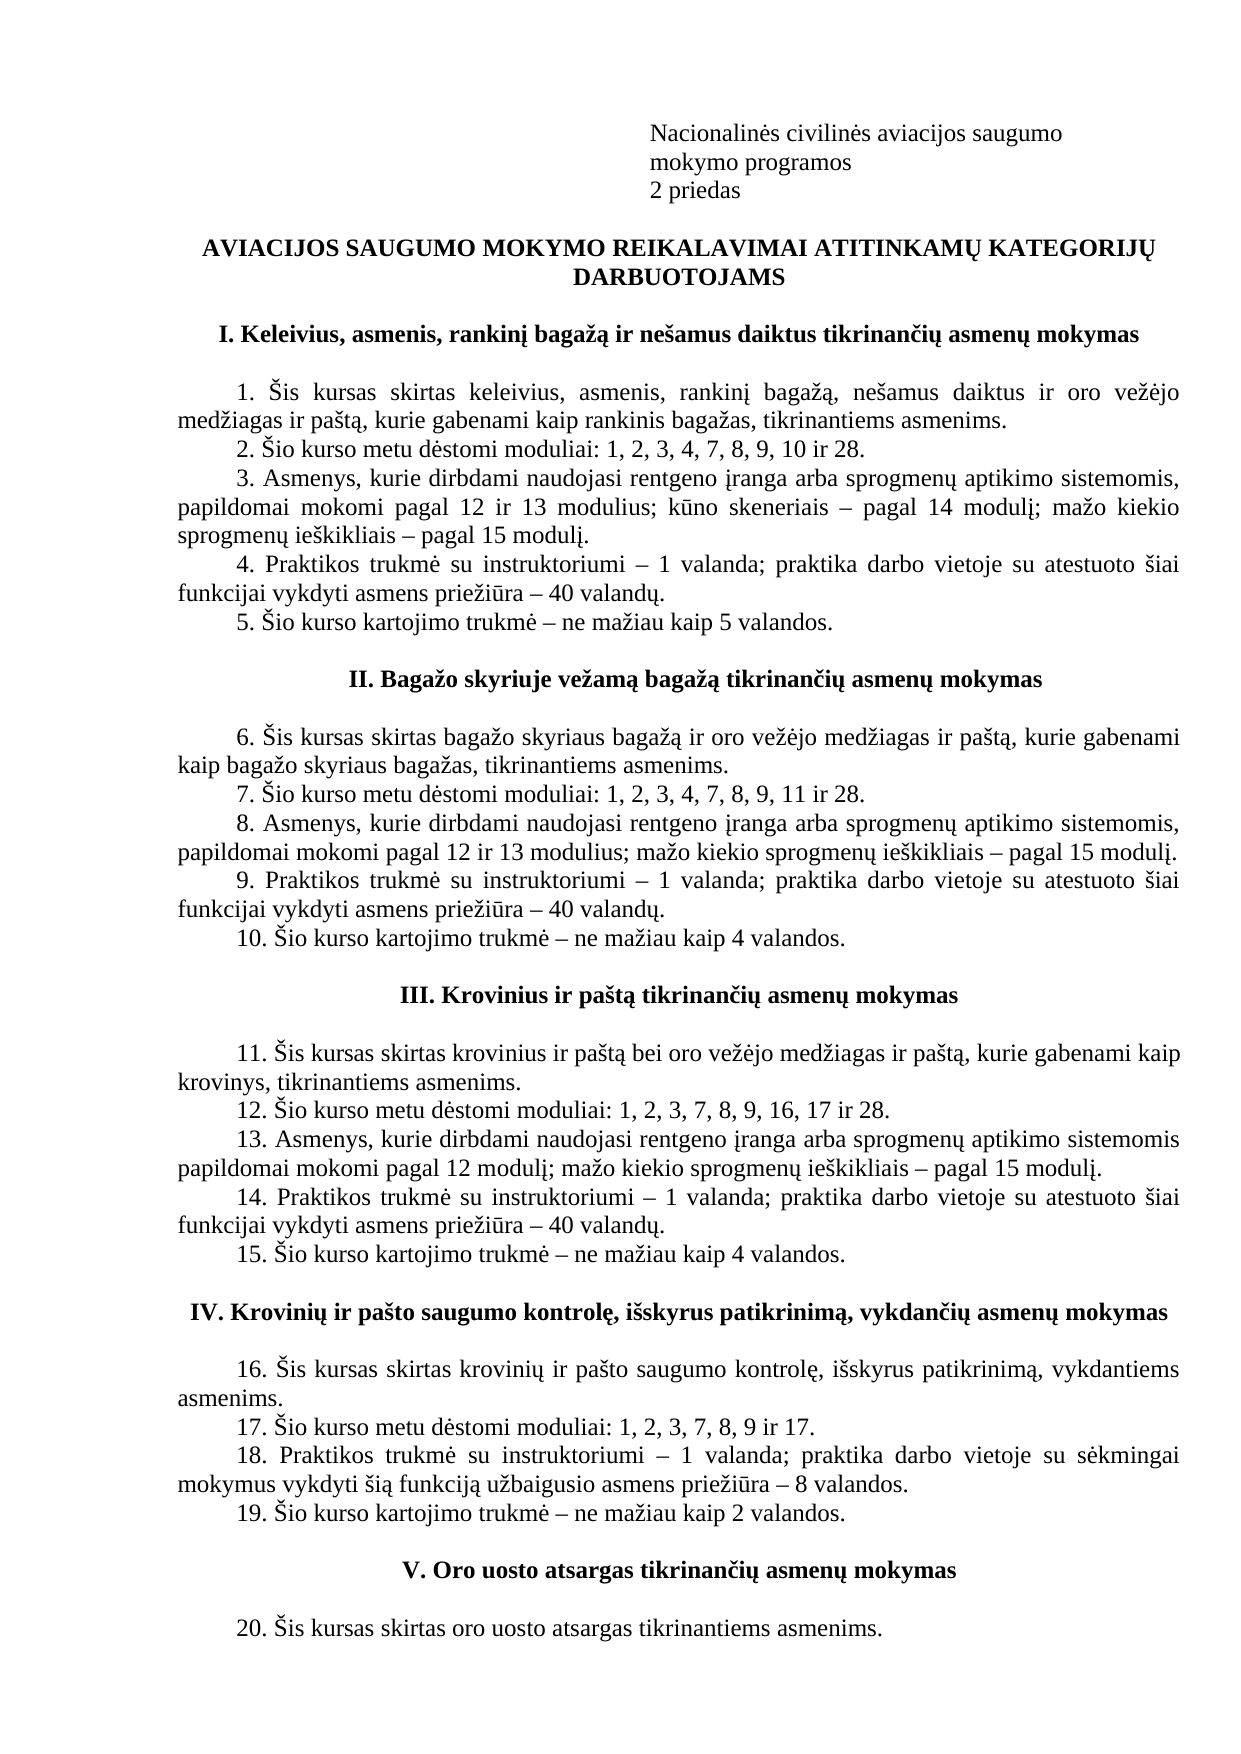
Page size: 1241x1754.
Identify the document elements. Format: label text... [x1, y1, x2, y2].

text 8. Asmenys, kurie dirbdami naudojasi rentgeno įranga arba sprogmenų aptikimo sistemomis, papildomai mokomi pagal 12 ir 13 modulius; mažo kiekio sprogmenų ieškikliais – pagal 15 modulį. [177, 808, 1181, 866]
text 19. Šio kurso kartojimo trukmė – ne mažiau kaip 2 valandos. [177, 1498, 1181, 1527]
text 3. Asmenys, kurie dirbdami naudojasi rentgeno įranga arba sprogmenų aptikimo sistemomis, papildomai mokomi pagal 12 ir 13 modulius; kūno skeneriais – pagal 14 modulį; mažo kiekio sprogmenų ieškikliais – pagal 15 modulį. [177, 463, 1181, 549]
text 5. Šio kurso kartojimo trukmė – ne mažiau kaip 5 valandos. [177, 607, 1181, 636]
text 12. Šio kurso metu dėstomi moduliai: 1, 2, 3, 7, 8, 9, 16, 17 ir 28. [177, 1096, 1181, 1124]
text I. Keleivius, asmenis, rankinį bagažą ir nešamus daiktus tikrinančių asmenų mokymas [177, 319, 1181, 348]
text 13. Asmenys, kurie dirbdami naudojasi rentgeno įranga arba sprogmenų aptikimo sistemomis papildomai mokomi pagal 12 modulį; mažo kiekio sprogmenų ieškikliais – pagal 15 modulį. [177, 1124, 1181, 1182]
text 18. Praktikos trukmė su instruktoriumi – 1 valanda; praktika darbo vietoje su sėkmingai mokymus vykdyti šią funkciją užbaigusio asmens priežiūra – 8 valandos. [177, 1441, 1181, 1498]
text 16. Šis kursas skirtas krovinių ir pašto saugumo kontrolę, išskyrus patikrinimą, vykdantiems asmenims. [177, 1354, 1181, 1412]
text 2 priedas [649, 176, 1181, 204]
text 17. Šio kurso metu dėstomi moduliai: 1, 2, 3, 7, 8, 9 ir 17. [177, 1412, 1181, 1441]
text mokymo programos [649, 147, 1181, 176]
text 14. Praktikos trukmė su instruktoriumi – 1 valanda; praktika darbo vietoje su atestuoto šiai funkcijai vykdyti asmens priežiūra – 40 valandų. [177, 1182, 1181, 1239]
text 7. Šio kurso metu dėstomi moduliai: 1, 2, 3, 4, 7, 8, 9, 11 ir 28. [177, 779, 1181, 808]
text Nacionalinės civilinės aviacijos saugumo [649, 118, 1181, 147]
text 4. Praktikos trukmė su instruktoriumi – 1 valanda; praktika darbo vietoje su atestuoto šiai funkcijai vykdyti asmens priežiūra – 40 valandų. [177, 549, 1181, 607]
text 10. Šio kurso kartojimo trukmė – ne mažiau kaip 4 valandos. [177, 923, 1181, 952]
text IV. Krovinių ir pašto saugumo kontrolę, išskyrus patikrinimą, vykdančių asmenų mokymas [177, 1297, 1181, 1326]
text 9. Praktikos trukmė su instruktoriumi – 1 valanda; praktika darbo vietoje su atestuoto šiai funkcijai vykdyti asmens priežiūra – 40 valandų. [177, 866, 1181, 923]
text 15. Šio kurso kartojimo trukmė – ne mažiau kaip 4 valandos. [177, 1239, 1181, 1268]
text II. Bagažo skyriuje vežamą bagažą tikrinančių asmenų mokymas [177, 664, 1181, 693]
text AVIACIJOS SAUGUMO MOKYMO REIKALAVIMAI ATITINKAMŲ KATEGORIJŲ DARBUOTOJAMS [177, 233, 1181, 291]
text 1. Šis kursas skirtas keleivius, asmenis, rankinį bagažą, nešamus daiktus ir oro vežėjo medžiagas ir paštą, kurie gabenami kaip rankinis bagažas, tikrinantiems asmenims. [177, 377, 1181, 434]
text 2. Šio kurso metu dėstomi moduliai: 1, 2, 3, 4, 7, 8, 9, 10 ir 28. [177, 434, 1181, 463]
text 6. Šis kursas skirtas bagažo skyriaus bagažą ir oro vežėjo medžiagas ir paštą, kurie gabenami kaip bagažo skyriaus bagažas, tikrinantiems asmenims. [177, 722, 1181, 779]
text V. Oro uosto atsargas tikrinančių asmenų mokymas [177, 1556, 1181, 1584]
text 20. Šis kursas skirtas oro uosto atsargas tikrinantiems asmenims. [177, 1613, 1181, 1642]
text III. Krovinius ir paštą tikrinančių asmenų mokymas [177, 981, 1181, 1009]
text 11. Šis kursas skirtas krovinius ir paštą bei oro vežėjo medžiagas ir paštą, kurie gabenami kaip krovinys, tikrinantiems asmenims. [177, 1038, 1181, 1096]
